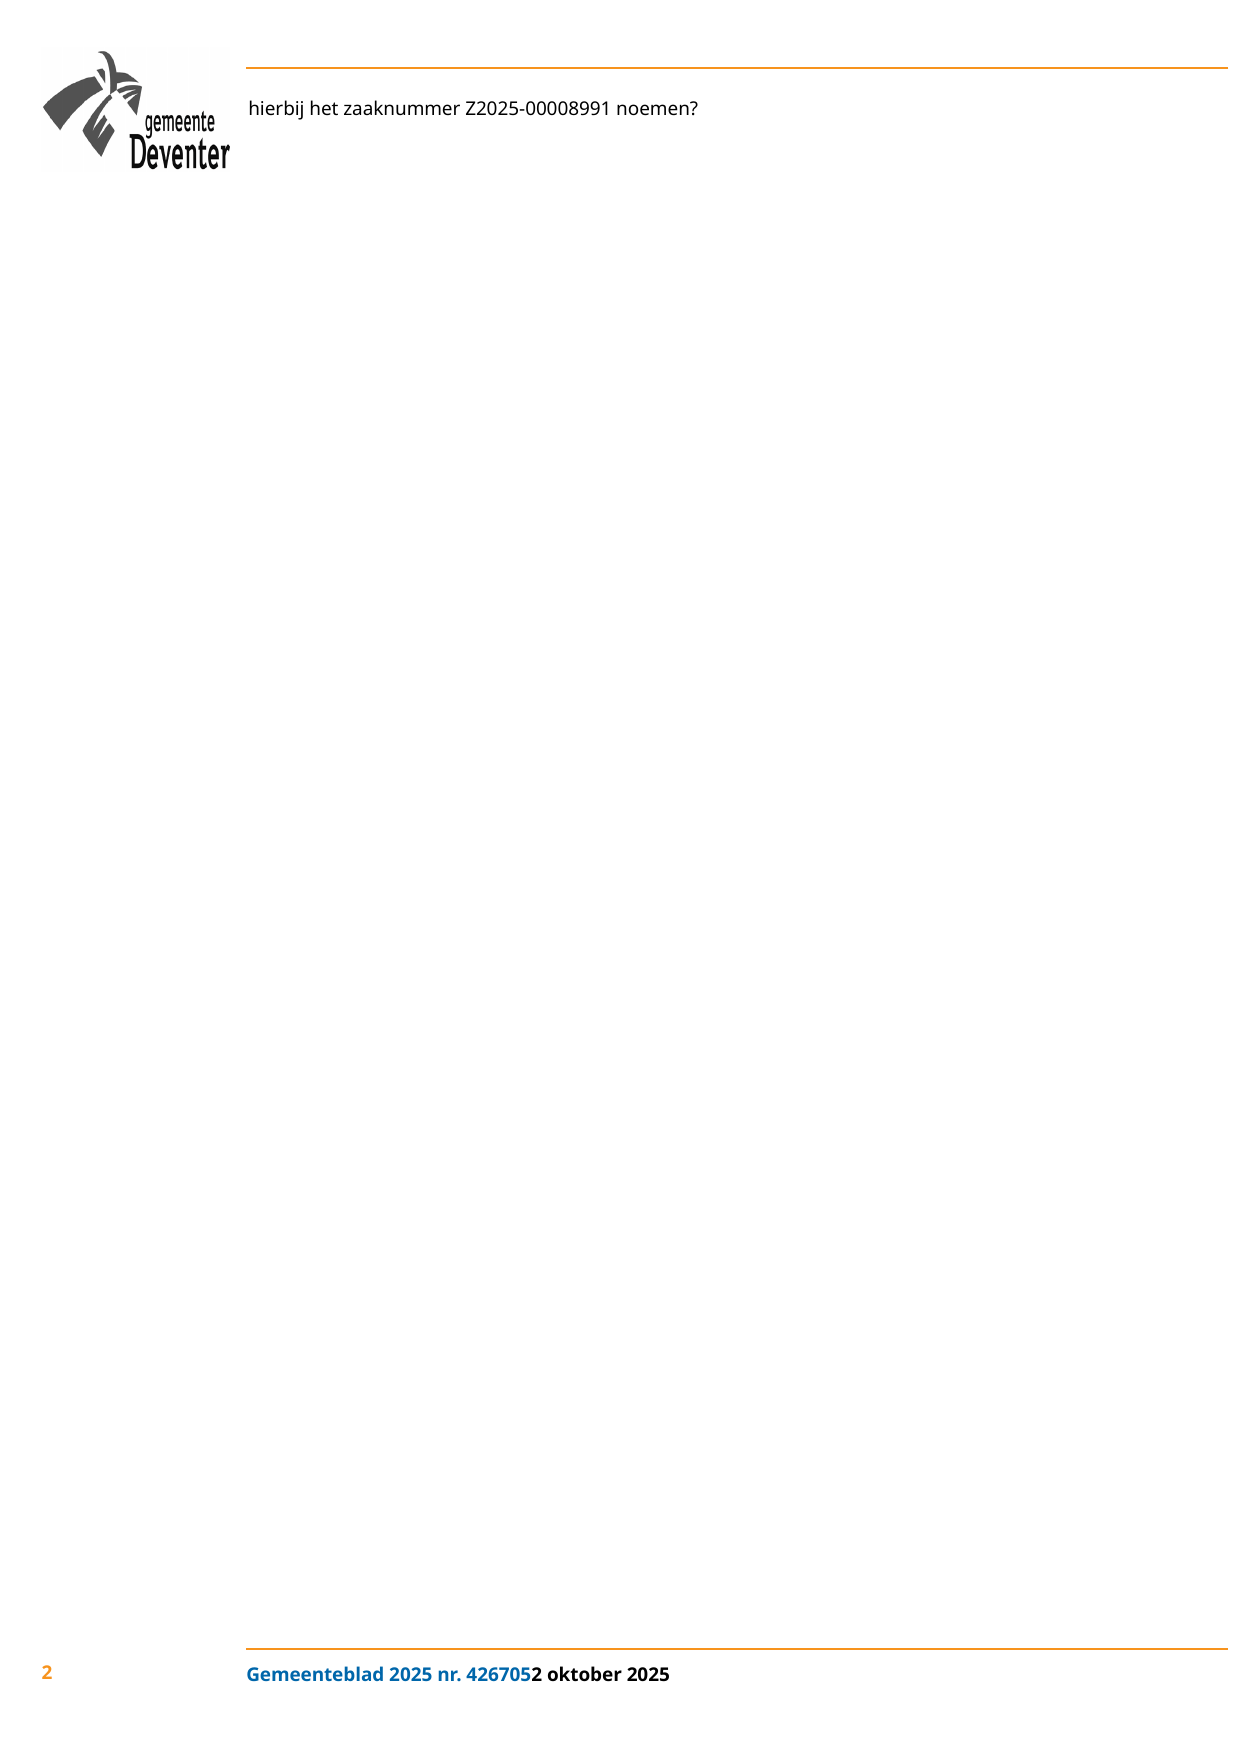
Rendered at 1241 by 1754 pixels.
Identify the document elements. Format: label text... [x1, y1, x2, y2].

picture [41, 47, 231, 172]
text hierbij het zaaknummer Z2025-00008991 noemen? [248, 95, 1152, 121]
